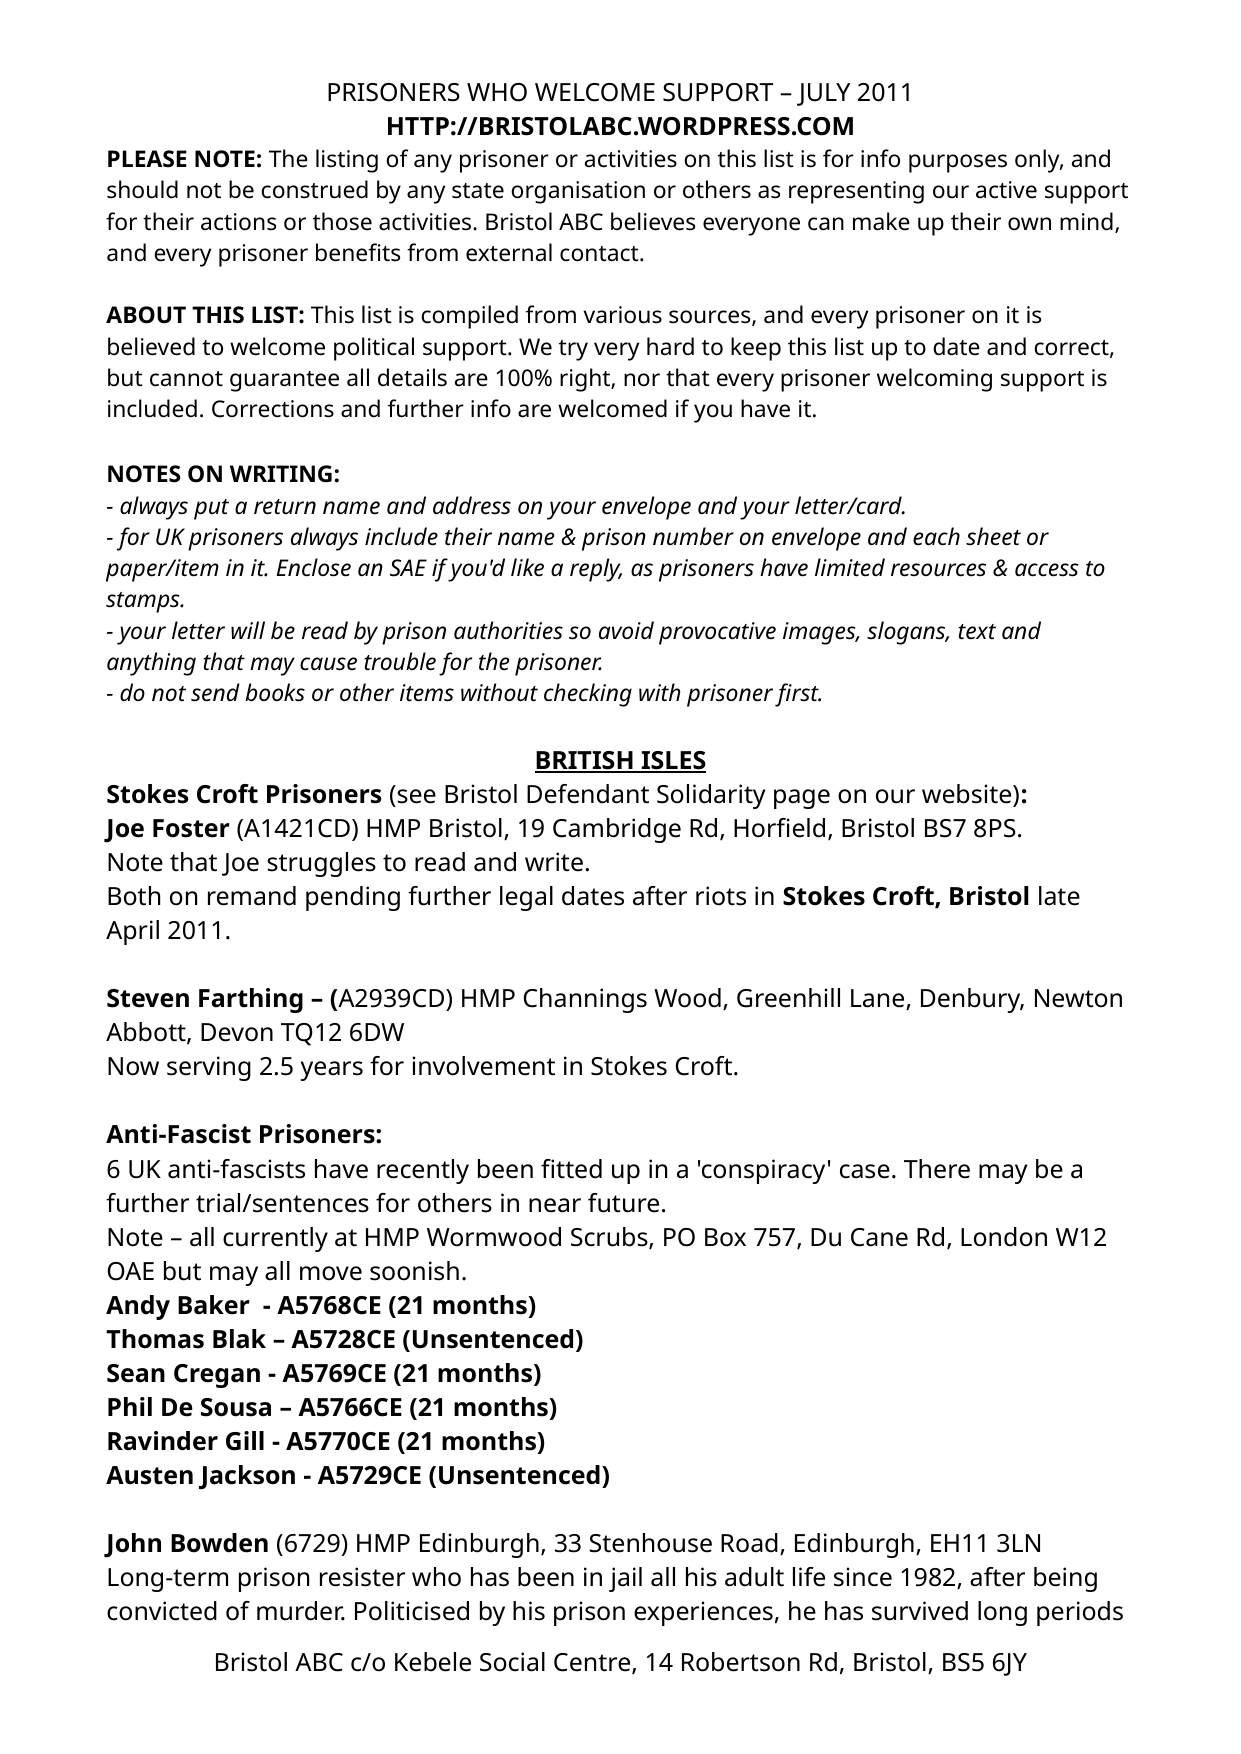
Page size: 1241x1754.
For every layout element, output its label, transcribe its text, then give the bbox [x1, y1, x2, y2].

text - always put a return name and address on your envelope and your letter/card. [106, 490, 1134, 521]
text NOTES ON WRITING: [106, 458, 1134, 490]
text Now serving 2.5 years for involvement in Stokes Croft. [106, 1049, 1134, 1083]
text Joe Foster (A1421CD) HMP Bristol, 19 Cambridge Rd, Horfield, Bristol BS7 8PS. Note that Joe struggles to read and write. [106, 811, 1134, 879]
text BRITISH ISLES [106, 742, 1134, 777]
text - do not send books or other items without checking with prisoner first. [106, 677, 1134, 708]
text - your letter will be read by prison authorities so avoid provocative images, slogans, text and anything that may cause trouble for the prisoner. [106, 615, 1134, 677]
text HTTP://BRISTOLABC.WORDPRESS.COM [106, 109, 1134, 143]
text - for UK prisoners always include their name & prison number on envelope and each sheet or paper/item in it. Enclose an SAE if you'd like a reply, as prisoners have limited resources & access to stamps. [106, 521, 1134, 615]
text Steven Farthing – (A2939CD) HMP Channings Wood, Greenhill Lane, Denbury, Newton Abbott, Devon TQ12 6DW [106, 981, 1134, 1049]
text Anti-Fascist Prisoners: [106, 1117, 1134, 1151]
text Both on remand pending further legal dates after riots in Stokes Croft, Bristol late April 2011. [106, 879, 1134, 981]
text PLEASE NOTE: The listing of any prisoner or activities on this list is for info purposes only, and should not be construed by any state organisation or others as representing our active support for their actions or those activities. Bristol ABC believes everyone can make up their own mind, and every prisoner benefits from external contact. [106, 143, 1134, 268]
text Stokes Croft Prisoners (see Bristol Defendant Solidarity page on our website): [106, 777, 1134, 811]
text 6 UK anti-fascists have recently been fitted up in a 'conspiracy' case. There may be a further trial/sentences for others in near future. Note – all currently at HMP Wormwood Scrubs, PO Box 757, Du Cane Rd, London W12 OAE but may all move soonish. Andy Baker - A5768CE (21 months) Thomas Blak – A5728CE (Unsentenced) Sean Cregan - A5769CE (21 months) Phil De Sousa – A5766CE (21 months) Ravinder Gill - A5770CE (21 months) Austen Jackson - A5729CE (Unsentenced) John Bowden (6729) HMP Edinburgh, 33 Stenhouse Road, Edinburgh, EH11 3LN Long-term prison resister who has been in jail all his adult life since 1982, after being convicted of murder. Politicised by his prison experiences, he has survived long periods [106, 1151, 1134, 1628]
text ABOUT THIS LIST: This list is compiled from various sources, and every prisoner on it is believed to welcome political support. We try very hard to keep this list up to date and correct, but cannot guarantee all details are 100% right, nor that every prisoner welcoming support is included. Corrections and further info are welcomed if you have it. [106, 268, 1134, 458]
